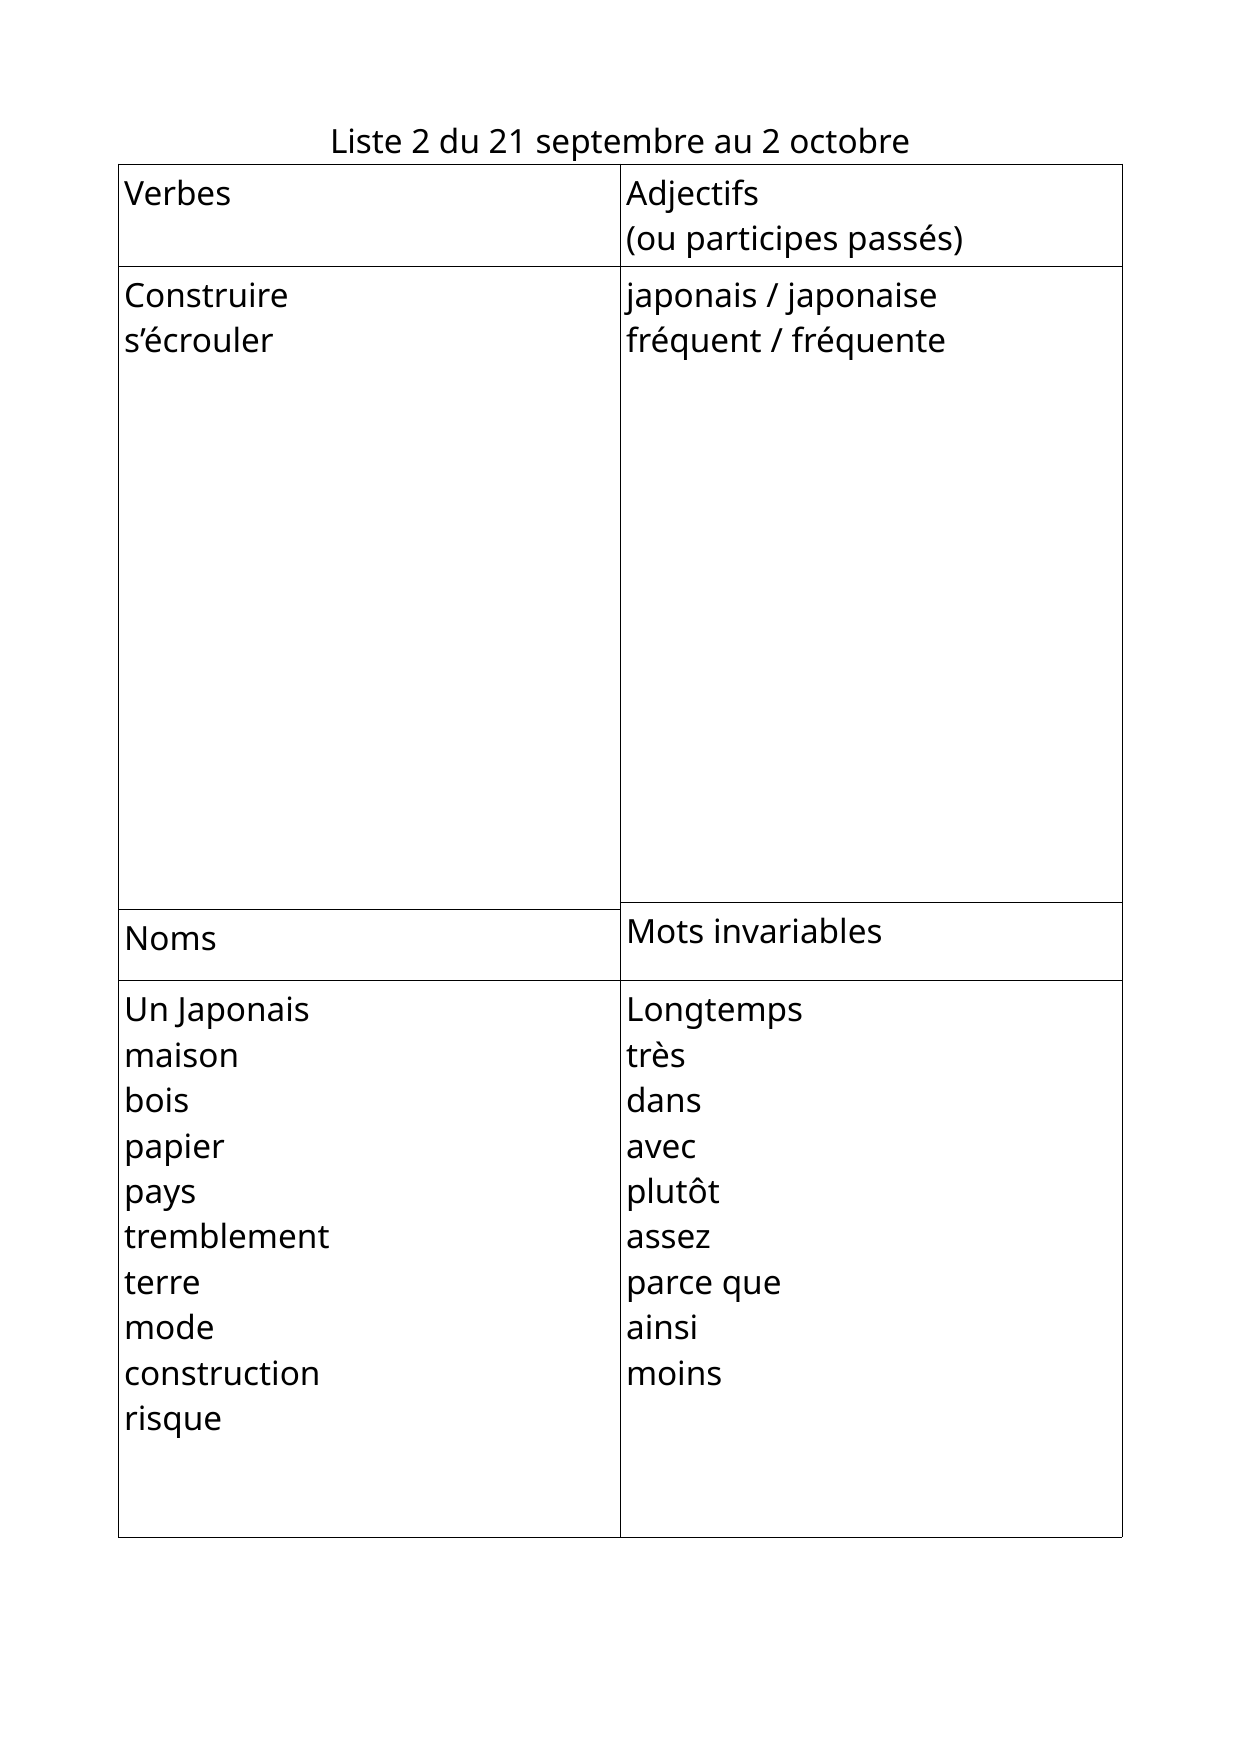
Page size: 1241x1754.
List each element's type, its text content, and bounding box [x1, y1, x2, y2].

table_header Verbes [119, 165, 620, 266]
table_cell Construire s’écrouler [119, 267, 620, 909]
table_cell Longtemps très dans avec plutôt assez parce que ainsi moins [621, 981, 1122, 1537]
text Liste 2 du 21 septembre au 2 octobre [118, 118, 1122, 163]
table_cell Noms [119, 910, 620, 980]
table_cell japonais / japonaise fréquent / fréquente [621, 267, 1122, 902]
table_cell Mots invariables [621, 903, 1122, 980]
table_cell Un Japonais maison bois papier pays tremblement terre mode construction risque [119, 981, 620, 1537]
table_header Adjectifs (ou participes passés) [621, 165, 1122, 266]
